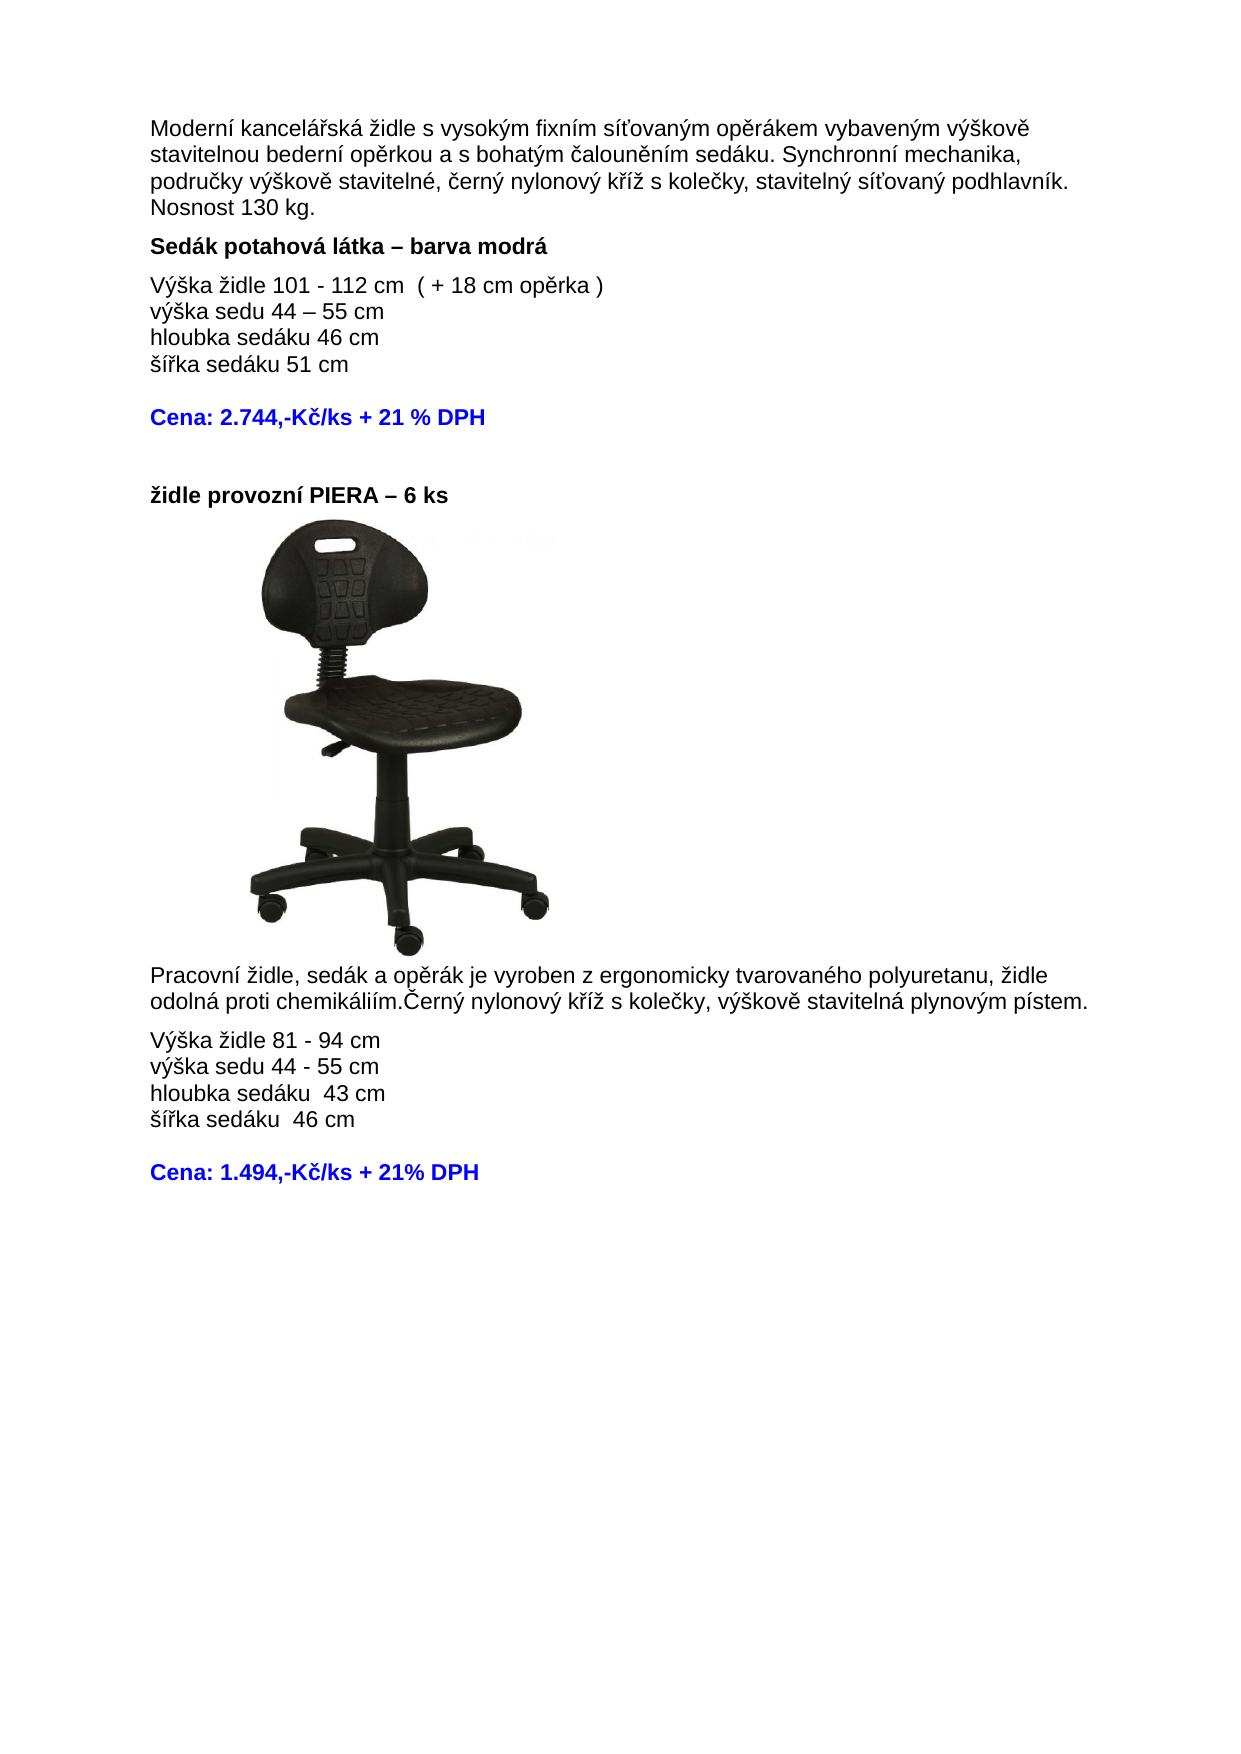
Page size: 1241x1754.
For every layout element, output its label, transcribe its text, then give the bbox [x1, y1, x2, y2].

text Pracovní židle, sedák a opěrák je vyroben z ergonomicky tvarovaného polyuretanu, židle odolná proti chemikáliím.Černý nylonový kříž s kolečky, výškově stavitelná plynovým pístem. [150, 962, 1090, 1014]
text Cena: 2.744,-Kč/ks + 21 % DPH [150, 403, 1090, 430]
text židle provozní PIERA – 6 ks [150, 482, 1090, 509]
text Výška židle 101 - 112 cm ( + 18 cm opěrka ) [150, 272, 1090, 298]
text hloubka sedáku 43 cm [150, 1079, 1090, 1106]
text Cena: 1.494,-Kč/ks + 21% DPH [150, 1159, 1090, 1185]
text výška sedu 44 – 55 cm [150, 298, 1090, 324]
text Nosnost 130 kg. [150, 194, 1090, 220]
text šířka sedáku 51 cm [150, 351, 1090, 377]
text Výška židle 81 - 94 cm [150, 1027, 1090, 1053]
text Sedák potahová látka – barva modrá [150, 233, 1090, 259]
text hloubka sedáku 46 cm [150, 324, 1090, 351]
text šířka sedáku 46 cm [150, 1106, 1090, 1132]
text výška sedu 44 - 55 cm [150, 1053, 1090, 1079]
text Moderní kancelářská židle s vysokým fixním síťovaným opěrákem vybaveným výškově stavitelnou bederní opěrkou a s bohatým čalouněním sedáku. Synchronní mechanika, područky výškově stavitelné, černý nylonový kříž s kolečky, stavitelný síťovaný podhlavník. [150, 115, 1090, 194]
